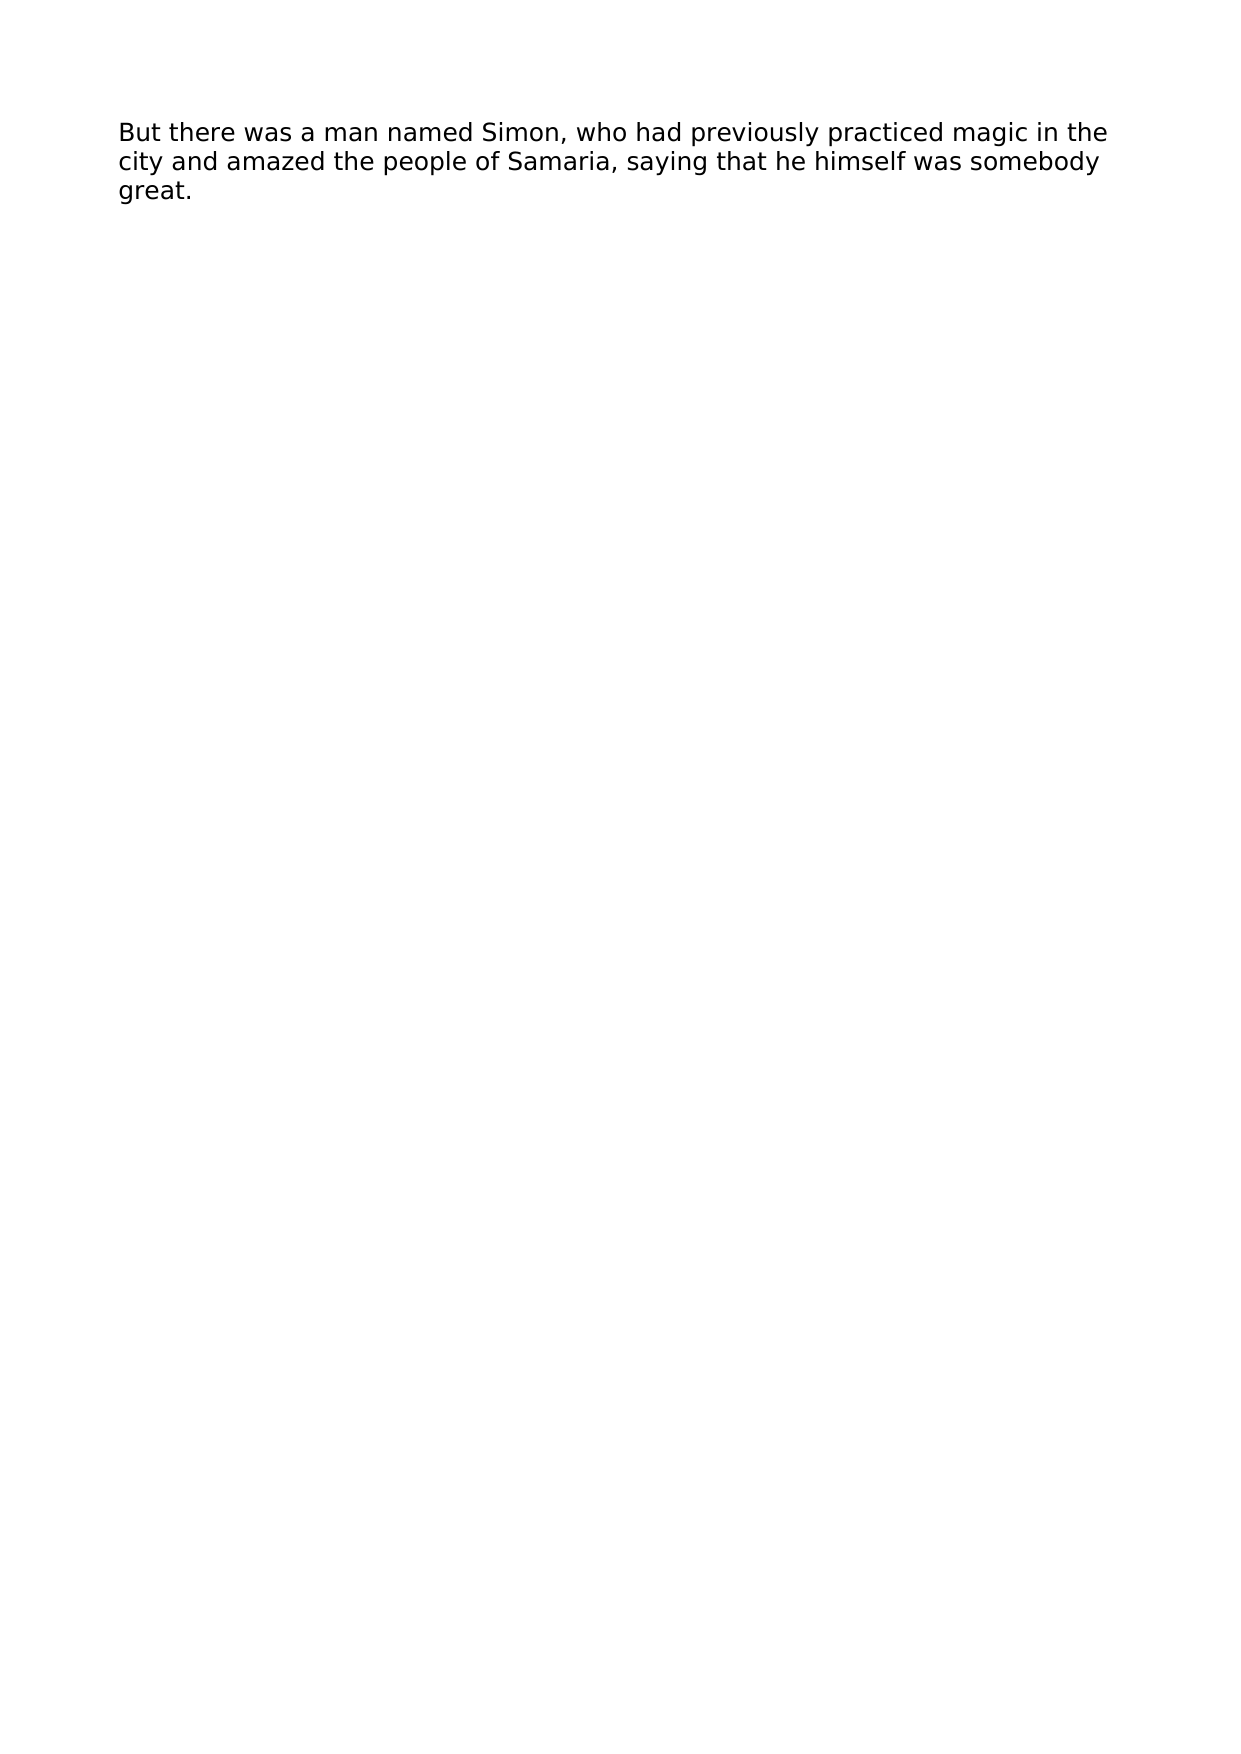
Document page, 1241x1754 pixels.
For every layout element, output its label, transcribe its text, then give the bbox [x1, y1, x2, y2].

text But there was a man named Simon, who had previously practiced magic in the city and amazed the people of Samaria, saying that he himself was somebody great. [118, 118, 1122, 206]
